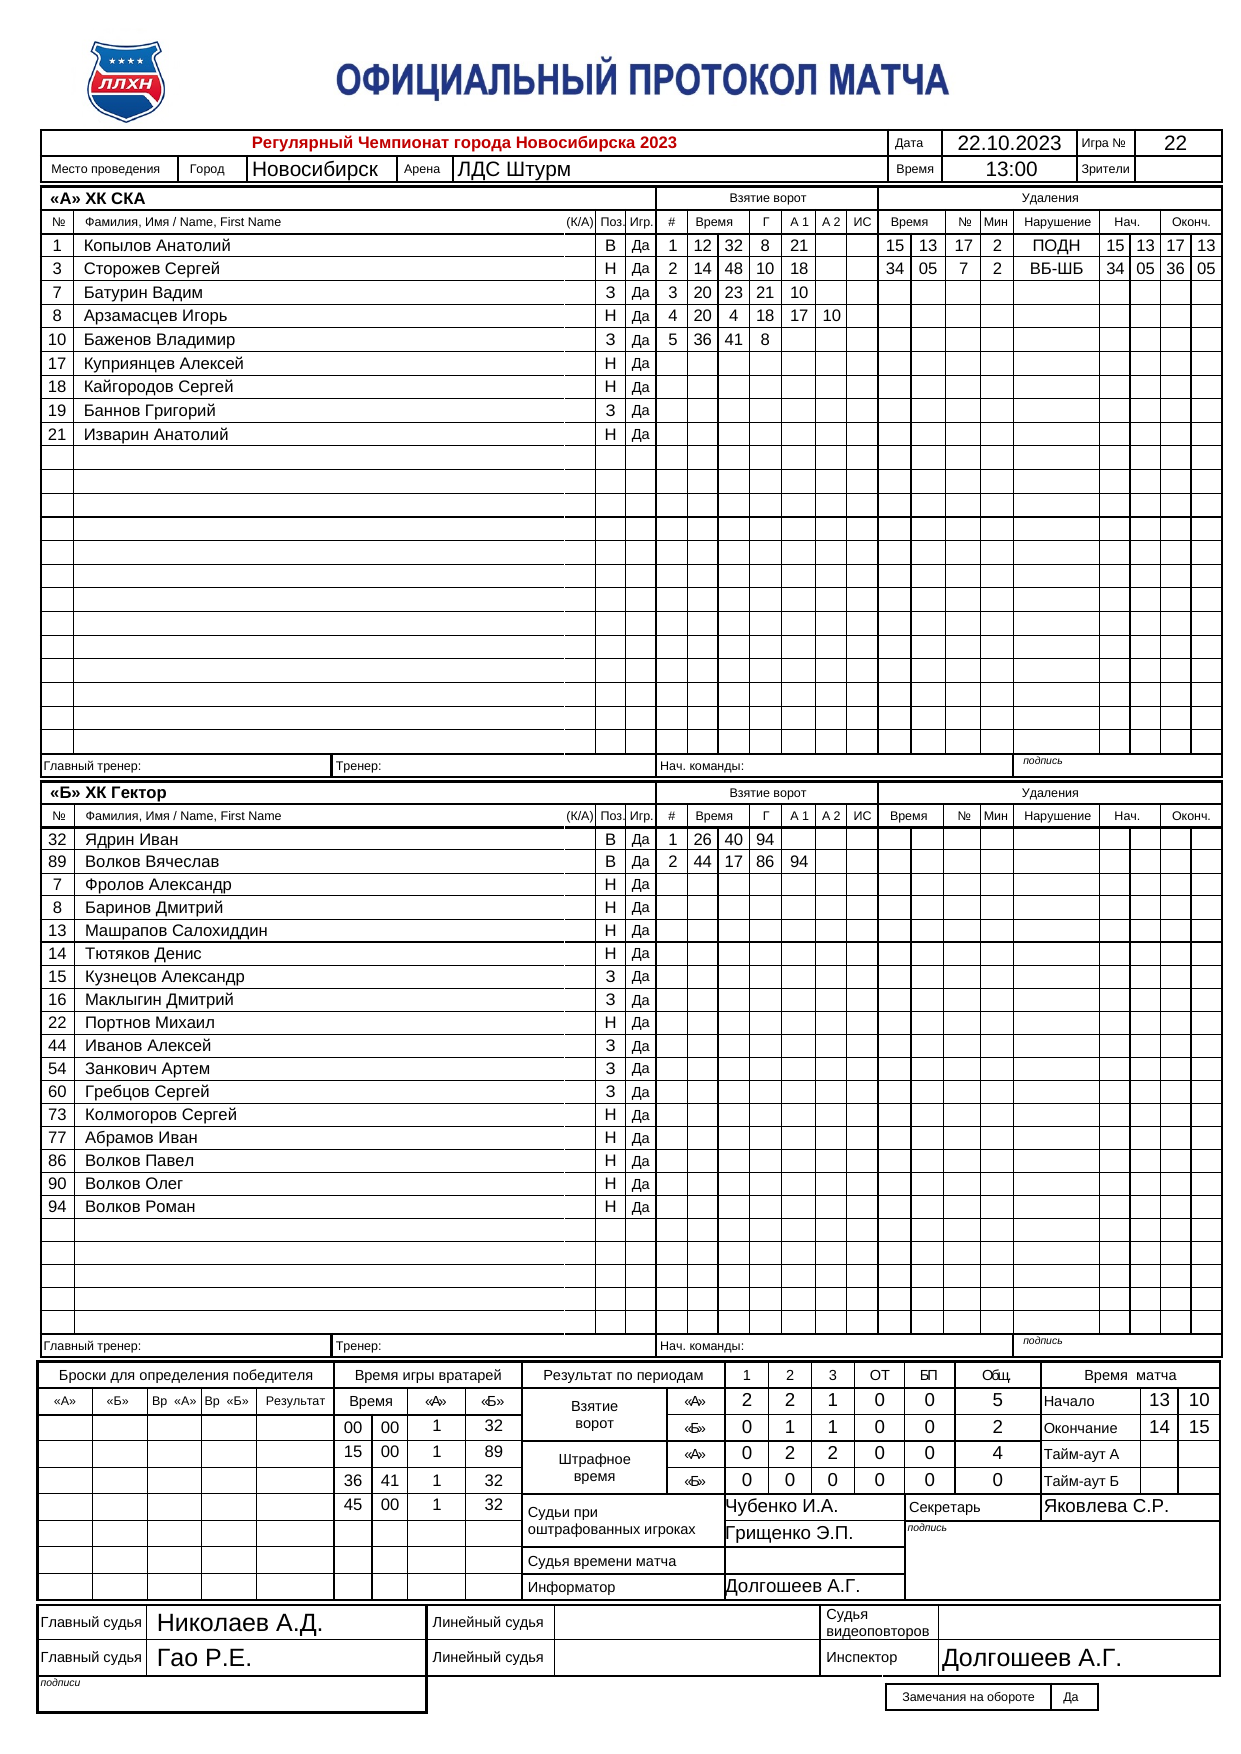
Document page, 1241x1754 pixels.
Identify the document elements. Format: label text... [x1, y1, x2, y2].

table_cell [688, 989, 717, 1011]
table_cell [847, 943, 877, 964]
table_cell [257, 1574, 333, 1599]
table_cell 48 [719, 257, 749, 280]
table_cell [816, 943, 846, 964]
table_cell [944, 1288, 980, 1310]
table_cell [847, 730, 877, 753]
table_cell [202, 1468, 256, 1493]
table_cell [1192, 683, 1221, 706]
table_cell Да [626, 966, 655, 987]
table_cell [1192, 1265, 1221, 1287]
table_cell З [596, 966, 625, 987]
table_cell [688, 565, 717, 587]
table_cell [1161, 328, 1190, 351]
table_cell [750, 707, 781, 729]
table_cell [726, 1548, 904, 1573]
table_cell [1161, 588, 1190, 611]
table_cell [981, 376, 1013, 398]
table_cell 54 [42, 1058, 74, 1079]
table_cell [1131, 352, 1160, 374]
table_cell 00 [373, 1494, 407, 1520]
table_cell 36 [1161, 257, 1190, 280]
table_cell [719, 399, 749, 422]
table_cell (К/А) [565, 805, 595, 826]
table_cell 32 [719, 235, 749, 256]
table_cell [816, 257, 846, 280]
table_cell [688, 1311, 717, 1333]
table_cell [688, 423, 717, 445]
table_cell [565, 707, 595, 729]
table_cell [847, 659, 877, 682]
table_cell [719, 1311, 749, 1333]
table_cell [626, 518, 655, 540]
table_cell [1014, 328, 1099, 351]
table_cell [981, 920, 1013, 941]
table_cell [1014, 352, 1099, 374]
table_cell 4 [657, 305, 687, 327]
table_cell [657, 966, 687, 987]
table_cell [719, 376, 749, 398]
table_cell [565, 494, 595, 516]
table_cell 0 [726, 1415, 768, 1440]
table_cell [148, 1468, 201, 1493]
table_cell 21 [782, 235, 815, 256]
table_cell [750, 565, 781, 587]
table_cell [816, 966, 846, 987]
table_cell [981, 494, 1013, 516]
table_cell [1161, 920, 1190, 941]
table_cell [912, 281, 945, 303]
table_cell 2 [956, 1415, 1040, 1440]
table_cell «А» [408, 1389, 465, 1413]
table_cell Колмогоров Сергей [75, 1104, 564, 1126]
table_cell Да [626, 1196, 655, 1218]
table_cell [719, 1150, 749, 1172]
table_cell Новосибирск [248, 157, 396, 181]
table_cell [148, 1441, 201, 1467]
table_cell [688, 494, 717, 516]
table_cell [74, 518, 564, 540]
table_cell [1136, 157, 1221, 181]
table_cell [1100, 1311, 1129, 1333]
table_cell [912, 1242, 943, 1264]
table_cell 0 [769, 1468, 811, 1493]
table_cell Да [626, 328, 655, 351]
table_cell [1100, 707, 1129, 729]
table_cell [466, 1547, 521, 1573]
table_cell Время [688, 805, 749, 826]
table_cell [657, 494, 687, 516]
table_cell [657, 423, 687, 445]
table_cell 15 [42, 966, 74, 987]
table_cell [626, 707, 655, 729]
table_cell [879, 1288, 910, 1310]
table_cell Фамилия, Имя / Name, First Name [75, 805, 565, 826]
table_cell [1131, 707, 1160, 729]
table_cell Мин [981, 805, 1013, 826]
table_cell [657, 588, 687, 611]
table_cell [879, 541, 910, 564]
table_cell 2 [812, 1442, 854, 1467]
table_cell [1100, 281, 1129, 303]
table_cell [93, 1547, 147, 1573]
table_cell [981, 1104, 1013, 1126]
table_cell [847, 1288, 877, 1310]
table_cell [1161, 896, 1190, 918]
table_cell [879, 989, 910, 1011]
table_cell [816, 612, 846, 634]
table_cell 13 [1131, 235, 1160, 256]
table_cell [750, 920, 781, 941]
table_cell [750, 352, 781, 374]
table_cell [657, 1127, 687, 1149]
table_cell [657, 1035, 687, 1057]
table_cell [148, 1574, 201, 1599]
table_cell Да [626, 352, 655, 374]
table_cell [626, 565, 655, 587]
table_cell [912, 920, 943, 941]
table_cell [1192, 920, 1221, 941]
table_cell [148, 1416, 201, 1440]
table_cell [657, 1058, 687, 1079]
table_cell [596, 1288, 625, 1310]
table_cell [1131, 1265, 1160, 1287]
table_cell Нач. [1100, 211, 1160, 233]
table_cell [1014, 612, 1099, 634]
table_cell Главный тренер: [42, 755, 330, 776]
table_cell [912, 588, 945, 611]
table_cell Арена [398, 157, 452, 181]
table_cell [847, 1196, 877, 1218]
table_cell [688, 1265, 717, 1287]
table_cell 44 [42, 1035, 74, 1057]
table_cell 60 [42, 1081, 74, 1103]
table_cell [816, 541, 846, 564]
table_cell Инспектор [821, 1640, 938, 1675]
table_cell [1014, 399, 1099, 422]
table_cell [981, 1150, 1013, 1172]
table_cell [688, 707, 717, 729]
table_cell Секретарь [906, 1495, 1040, 1520]
table_cell [688, 730, 717, 753]
table_cell [626, 541, 655, 564]
table_cell 8 [750, 235, 781, 256]
table_cell [565, 874, 595, 895]
table_cell Штрафное время [523, 1442, 666, 1493]
table_cell А 2 [816, 805, 846, 826]
table_cell [944, 850, 980, 872]
table_cell [1161, 829, 1190, 849]
table_cell [719, 1219, 749, 1241]
table_cell [944, 1242, 980, 1264]
table_cell [879, 1173, 910, 1195]
table_cell [42, 1311, 74, 1333]
table_cell [816, 352, 846, 374]
table_cell [847, 352, 877, 374]
table_cell [719, 730, 749, 753]
table_cell [75, 1288, 564, 1310]
table_cell Да [626, 1173, 655, 1195]
table_cell Да [626, 943, 655, 964]
table_cell Куприянцев Алексей [74, 352, 564, 374]
table_cell Результат [257, 1389, 333, 1413]
table_cell Да [626, 235, 655, 256]
table_cell [1100, 1127, 1129, 1149]
table_cell [1192, 588, 1221, 611]
table_cell [750, 896, 781, 918]
table_cell [912, 518, 945, 540]
table_cell [946, 541, 980, 564]
table_cell [1131, 565, 1160, 587]
table_cell Да [626, 989, 655, 1011]
table_cell [782, 376, 815, 398]
table_cell 0 [855, 1468, 904, 1493]
table_cell [1100, 423, 1129, 445]
table_cell 2 [981, 235, 1013, 256]
table_cell [1161, 1242, 1190, 1264]
table_cell Главный судья [39, 1606, 146, 1639]
table_cell Баннов Григорий [74, 399, 564, 422]
table_cell З [596, 1058, 625, 1079]
table_cell Оконч. [1161, 805, 1221, 826]
table_cell [912, 1058, 943, 1079]
table_cell [688, 683, 717, 706]
table_cell [782, 1242, 815, 1264]
table_cell [750, 518, 781, 540]
table_cell [1192, 829, 1221, 849]
table_cell 44 [688, 850, 717, 872]
table_cell [879, 896, 910, 918]
table_cell 15 [879, 235, 910, 256]
table_cell [657, 376, 687, 398]
table_cell [565, 636, 595, 658]
table_cell 3 [42, 257, 73, 280]
table_cell [879, 966, 910, 987]
table_cell [816, 1265, 846, 1287]
table_cell [912, 1311, 943, 1333]
table_cell [816, 1242, 846, 1264]
table_header Взятие ворот [657, 783, 877, 803]
table_cell [1192, 707, 1221, 729]
table_header ОТ [855, 1363, 904, 1387]
table_cell [565, 518, 595, 540]
table_cell [626, 683, 655, 706]
table_cell [565, 920, 595, 941]
table_cell А 2 [816, 211, 846, 233]
table_cell [946, 352, 980, 374]
table_cell [750, 399, 781, 422]
table_cell ИС [847, 211, 877, 233]
table_cell [782, 966, 815, 987]
table_cell ЛДС Штурм [454, 157, 887, 181]
table_cell [750, 1311, 781, 1333]
table_cell [1161, 612, 1190, 634]
table_cell [657, 989, 687, 1011]
table_cell [847, 376, 877, 398]
table_cell [750, 1081, 781, 1103]
table_cell Зрители [1078, 157, 1134, 181]
table_cell [750, 376, 781, 398]
table_cell [946, 636, 980, 658]
table_cell Судья времени матча [523, 1548, 724, 1573]
table_cell [626, 1242, 655, 1264]
table_cell [202, 1441, 256, 1467]
table_cell [1192, 1219, 1221, 1241]
table_cell [1131, 588, 1160, 611]
table_cell [466, 1574, 521, 1599]
table_cell подпись [906, 1522, 1219, 1599]
table_cell [879, 494, 910, 516]
table_cell [42, 541, 73, 564]
table_cell [565, 1104, 595, 1126]
table_cell [1131, 943, 1160, 964]
table_cell Нарушение [1014, 805, 1099, 826]
table_cell Время [879, 211, 945, 233]
table_cell «Б» [668, 1468, 724, 1493]
table_cell 34 [879, 257, 910, 280]
table_cell [912, 328, 945, 351]
table_cell [847, 1219, 877, 1241]
table_cell [944, 1127, 980, 1149]
table_cell [1131, 1150, 1160, 1172]
table_cell [816, 636, 846, 658]
table_cell [1192, 565, 1221, 587]
table_cell [944, 1058, 980, 1079]
table_cell [879, 1242, 910, 1264]
table_header Да [1052, 1685, 1097, 1709]
table_cell [1161, 494, 1190, 516]
table_cell 17 [782, 305, 815, 327]
table_cell [408, 1574, 465, 1599]
table_cell 94 [750, 829, 781, 849]
table_cell [1099, 1682, 1220, 1711]
table_cell [1100, 446, 1129, 469]
table_cell [847, 235, 877, 256]
table_cell [688, 1288, 717, 1310]
table_cell [373, 1521, 407, 1546]
table_cell [1192, 541, 1221, 564]
table_cell 10 [782, 281, 815, 303]
table_cell [688, 470, 717, 493]
table_cell 2 [657, 257, 687, 280]
table_cell [750, 636, 781, 658]
table_cell 1 [769, 1415, 811, 1440]
table_cell [912, 352, 945, 374]
table_cell [1131, 636, 1160, 658]
table_cell [1131, 399, 1160, 422]
table_cell 0 [905, 1389, 954, 1413]
table_cell Да [626, 1127, 655, 1149]
table_cell [1014, 874, 1099, 895]
table_header Взятие ворот [657, 188, 877, 209]
table_cell [657, 1104, 687, 1126]
table_cell [750, 1288, 781, 1310]
table_cell [1161, 1012, 1190, 1033]
table_cell «Б » [466, 1389, 521, 1413]
table_cell [657, 943, 687, 964]
table_cell [1014, 1242, 1099, 1264]
table_cell 8 [42, 896, 74, 918]
table_cell [93, 1574, 147, 1599]
table_cell [1161, 518, 1190, 540]
table_cell [565, 235, 595, 256]
table_cell [782, 874, 815, 895]
table_cell [74, 683, 564, 706]
table_cell [1161, 352, 1190, 374]
table_cell [565, 989, 595, 1011]
table_cell Окончание [1042, 1415, 1140, 1440]
table_cell [816, 235, 846, 256]
table_cell «Б» [93, 1389, 147, 1413]
table_cell подпись [1014, 1335, 1221, 1356]
table_cell [657, 896, 687, 918]
table_cell [944, 1012, 980, 1033]
table_cell 36 [688, 328, 717, 351]
table_cell [42, 659, 73, 682]
table_cell [719, 1242, 749, 1264]
table_cell № [42, 211, 73, 233]
table_cell [688, 966, 717, 987]
table_cell 0 [855, 1442, 904, 1467]
table_cell [912, 1196, 943, 1218]
table_cell [981, 659, 1013, 682]
table_cell [1131, 1104, 1160, 1126]
table_cell [847, 707, 877, 729]
table_cell 26 [688, 829, 717, 849]
table_cell [1100, 612, 1129, 634]
table_cell 32 [42, 829, 74, 849]
table_cell [657, 446, 687, 469]
table_header БП [905, 1363, 954, 1387]
table_cell 40 [719, 829, 749, 849]
table_cell [688, 1035, 717, 1057]
table_cell Г [750, 211, 781, 233]
table_cell [1014, 1150, 1099, 1172]
table_cell [750, 612, 781, 634]
table_cell [944, 1035, 980, 1057]
table_cell [946, 281, 980, 303]
table_header 1 [726, 1363, 768, 1387]
table_cell 17 [1161, 235, 1190, 256]
table_cell [1014, 446, 1099, 469]
table_cell Н [596, 1196, 625, 1218]
table_cell [373, 1547, 407, 1573]
table_header 22.10.2023 [943, 131, 1076, 155]
table_cell [879, 683, 910, 706]
table_cell [750, 943, 781, 964]
table_cell [42, 446, 73, 469]
table_cell [879, 1150, 910, 1172]
table_cell [944, 1196, 980, 1218]
table_cell [946, 683, 980, 706]
table_cell [847, 328, 877, 351]
table_cell [946, 612, 980, 634]
table_cell [1014, 1127, 1099, 1149]
table_cell Линейный судья [428, 1606, 554, 1639]
table_cell [782, 1219, 815, 1241]
table_cell [816, 470, 846, 493]
table_cell [719, 1104, 749, 1126]
table_cell [657, 1265, 687, 1287]
table_cell [657, 1150, 687, 1172]
table_cell Н [596, 376, 625, 398]
table_cell 10 [42, 328, 73, 351]
table_cell [1192, 1196, 1221, 1218]
table_cell [912, 1127, 943, 1149]
table_cell [1192, 1242, 1221, 1264]
table_cell [847, 470, 877, 493]
table_cell [719, 636, 749, 658]
table_cell [782, 989, 815, 1011]
table_cell [816, 707, 846, 729]
table_cell [847, 896, 877, 918]
table_cell [782, 446, 815, 469]
table_cell 13:00 [943, 157, 1076, 181]
table_cell [981, 328, 1013, 351]
table_cell 7 [42, 281, 73, 303]
table_cell [626, 446, 655, 469]
table_cell [596, 518, 625, 540]
table_cell [596, 1265, 625, 1287]
table_cell [202, 1574, 256, 1599]
table_cell [257, 1441, 333, 1467]
table_cell [750, 470, 781, 493]
table_cell [750, 1265, 781, 1287]
table_cell [981, 1012, 1013, 1033]
table_cell [1141, 1441, 1177, 1467]
table_cell [981, 850, 1013, 872]
table_cell [879, 1196, 910, 1218]
table_cell [1192, 518, 1221, 540]
table_cell 94 [42, 1196, 74, 1218]
table_cell [879, 874, 910, 895]
table_cell Да [626, 920, 655, 941]
table_cell [1192, 305, 1221, 327]
table_cell [1161, 943, 1190, 964]
table_cell [719, 423, 749, 445]
table_cell [782, 1173, 815, 1195]
table_cell [1131, 518, 1160, 540]
table_cell [1161, 707, 1190, 729]
table_cell № [944, 805, 980, 826]
table_cell [816, 1219, 846, 1241]
table_cell [782, 541, 815, 564]
table_cell Волков Павел [75, 1150, 564, 1172]
table_cell [565, 1035, 595, 1057]
table_cell [1131, 612, 1160, 634]
table_cell [74, 565, 564, 587]
table_cell В [596, 235, 625, 256]
table_cell [1192, 494, 1221, 516]
table_cell [782, 588, 815, 611]
table_cell [912, 565, 945, 587]
table_cell [565, 850, 595, 872]
table_cell [879, 328, 910, 351]
table_cell З [596, 328, 625, 351]
table_cell [847, 829, 877, 849]
table_cell [981, 636, 1013, 658]
table_cell [879, 1265, 910, 1287]
table_cell [750, 1150, 781, 1172]
table_cell [847, 1104, 877, 1126]
table_cell 2 [657, 850, 687, 872]
table_cell [981, 989, 1013, 1011]
table_cell [1014, 518, 1099, 540]
table_cell [912, 683, 945, 706]
table_cell [1131, 1058, 1160, 1079]
table_cell [1131, 1127, 1160, 1149]
table_cell [912, 541, 945, 564]
table_cell [1161, 1265, 1190, 1287]
table_cell [946, 494, 980, 516]
table_cell [981, 683, 1013, 706]
table_cell [847, 850, 877, 872]
table_cell [981, 352, 1013, 374]
table_cell [879, 1219, 910, 1241]
table_cell [565, 1012, 595, 1033]
table_cell # [657, 805, 687, 826]
table_cell [1100, 966, 1129, 987]
table_cell [1131, 966, 1160, 987]
table_cell [688, 541, 717, 564]
table_cell [565, 1265, 595, 1287]
table_cell [75, 1242, 564, 1264]
table_cell [944, 943, 980, 964]
table_cell [981, 281, 1013, 303]
table_cell [1131, 1242, 1160, 1264]
table_header Броски для определения победителя [39, 1363, 333, 1387]
table_cell [1014, 707, 1099, 729]
table_cell [1100, 920, 1129, 941]
table_cell [1014, 659, 1099, 682]
table_cell [782, 399, 815, 422]
table_header Удаления [879, 783, 1221, 803]
table_cell [981, 423, 1013, 445]
table_cell [847, 281, 877, 303]
table_cell [1100, 683, 1129, 706]
table_cell [1014, 1288, 1099, 1310]
table_cell [1014, 494, 1099, 516]
table_cell [657, 683, 687, 706]
table_cell Тренер: [333, 1335, 655, 1356]
table_cell [596, 541, 625, 564]
table_cell [912, 399, 945, 422]
table_cell [1014, 1196, 1099, 1218]
table_cell [847, 1058, 877, 1079]
table_cell [1179, 1441, 1219, 1467]
table_cell [879, 470, 910, 493]
table_cell [42, 1265, 74, 1287]
table_cell [816, 588, 846, 611]
table_cell [596, 659, 625, 682]
table_cell [688, 874, 717, 895]
table_cell 15 [1100, 235, 1129, 256]
table_cell 00 [373, 1416, 407, 1440]
table_header Дата [889, 131, 941, 155]
table_cell [688, 588, 717, 611]
table_cell Взятие ворот [523, 1389, 666, 1440]
table_cell [565, 328, 595, 351]
table_cell 20 [688, 281, 717, 303]
table_cell [946, 305, 980, 327]
table_cell [879, 1058, 910, 1079]
table_cell [912, 612, 945, 634]
table_cell [912, 1288, 943, 1310]
table_cell [879, 659, 910, 682]
table_cell [335, 1521, 371, 1546]
table_cell [847, 1127, 877, 1149]
table_cell Н [596, 1104, 625, 1126]
table_cell [1192, 896, 1221, 918]
table_cell [944, 1219, 980, 1241]
table_cell [1100, 328, 1129, 351]
table_cell [75, 1265, 564, 1287]
table_cell [74, 612, 564, 634]
table_cell [944, 920, 980, 941]
table_cell [1131, 659, 1160, 682]
table_cell 23 [719, 281, 749, 303]
table_cell Нарушение [1014, 211, 1099, 233]
table_cell [782, 896, 815, 918]
table_cell [596, 636, 625, 658]
table_cell Н [596, 1173, 625, 1195]
table_cell Время [335, 1389, 407, 1413]
table_cell З [596, 281, 625, 303]
table_cell [1192, 1311, 1221, 1333]
table_cell [74, 541, 564, 564]
table_cell [688, 1104, 717, 1126]
table_cell [1014, 920, 1099, 941]
table_cell [879, 1127, 910, 1149]
table_cell [782, 829, 815, 849]
table_cell [1192, 1150, 1221, 1172]
table_cell [1192, 612, 1221, 634]
table_cell Иванов Алексей [75, 1035, 564, 1057]
table_cell 89 [42, 850, 74, 872]
table_cell [1131, 1288, 1160, 1310]
table_cell [719, 1081, 749, 1103]
table_cell [93, 1494, 147, 1520]
table_cell [1014, 565, 1099, 587]
table_cell Главный тренер: [42, 1335, 330, 1356]
table_cell [626, 1288, 655, 1310]
table_cell [657, 1173, 687, 1195]
table_cell [42, 612, 73, 634]
table_cell 1 [657, 829, 687, 849]
table_cell [719, 352, 749, 374]
table_cell 13 [1192, 235, 1221, 256]
table_cell [847, 1035, 877, 1057]
table_cell [1014, 966, 1099, 987]
table_cell [565, 683, 595, 706]
table_cell Н [596, 1127, 625, 1149]
table_cell [555, 1606, 819, 1639]
table_cell [847, 920, 877, 941]
table_cell [1014, 1219, 1099, 1241]
table_cell [782, 943, 815, 964]
table_cell [847, 541, 877, 564]
table_cell [1131, 1311, 1160, 1333]
table_cell [1100, 1265, 1129, 1287]
table_cell [688, 518, 717, 540]
table_cell [981, 399, 1013, 422]
table_cell [719, 494, 749, 516]
table_cell Линейный судья [428, 1640, 554, 1675]
table_cell [565, 1127, 595, 1149]
table_cell [879, 636, 910, 658]
table_cell [565, 541, 595, 564]
table_cell [847, 966, 877, 987]
table_cell А 1 [782, 805, 815, 826]
table_cell [946, 659, 980, 682]
table_cell [719, 541, 749, 564]
table_cell [946, 399, 980, 422]
table_cell [42, 636, 73, 658]
table_cell [912, 423, 945, 445]
table_cell [847, 874, 877, 895]
table_cell [719, 659, 749, 682]
table_cell № [946, 211, 980, 233]
table_cell 10 [750, 257, 781, 280]
table_cell [719, 1196, 749, 1218]
table_cell [688, 636, 717, 658]
table_cell [1161, 659, 1190, 682]
table_cell Нач. команды: [657, 755, 1012, 776]
table_cell [565, 257, 595, 280]
table_cell Н [596, 423, 625, 445]
table_cell 05 [1131, 257, 1160, 280]
table_cell [1131, 494, 1160, 516]
table_cell [408, 1547, 465, 1573]
table_cell [719, 518, 749, 540]
table_cell [1100, 1219, 1129, 1241]
table_cell 1 [812, 1415, 854, 1440]
table_cell [879, 1035, 910, 1057]
table_cell [257, 1521, 333, 1546]
table_cell [847, 1311, 877, 1333]
table_cell [688, 446, 717, 469]
table_header Результат по периодам [523, 1363, 724, 1387]
table_cell [42, 1242, 74, 1264]
table_cell № [42, 805, 74, 826]
table_cell [816, 1012, 846, 1033]
table_cell 77 [42, 1127, 74, 1149]
table_cell В [596, 850, 625, 872]
table_cell [816, 730, 846, 753]
table_cell [912, 896, 943, 918]
table_cell [816, 989, 846, 1011]
table_cell [1100, 730, 1129, 753]
table_cell [719, 1058, 749, 1079]
table_cell [879, 943, 910, 964]
table_cell [719, 683, 749, 706]
table_cell 1 [42, 235, 73, 256]
table_cell Николаев А.Д. [147, 1606, 425, 1639]
table_cell [981, 1265, 1013, 1287]
table_cell Тайм-аут Б [1042, 1468, 1140, 1493]
table_cell [1179, 1468, 1219, 1493]
table_cell [657, 1242, 687, 1264]
table_cell [1161, 730, 1190, 753]
table_cell [1100, 989, 1129, 1011]
table_cell [847, 1265, 877, 1287]
table_cell [816, 446, 846, 469]
table_cell [148, 1521, 201, 1546]
table_cell [879, 588, 910, 611]
table_cell Судья видеоповторов [821, 1606, 938, 1639]
table_cell [912, 636, 945, 658]
table_cell [719, 707, 749, 729]
table_cell [148, 1547, 201, 1573]
table_cell [1100, 376, 1129, 398]
table_cell 0 [905, 1442, 954, 1467]
table_cell [596, 446, 625, 469]
table_header Время игры вратарей [335, 1363, 521, 1387]
table_cell [981, 446, 1013, 469]
table_cell [1014, 943, 1099, 964]
table_cell 0 [855, 1389, 904, 1413]
table_cell Долгошеев А.Г. [726, 1575, 904, 1599]
table_cell [782, 1150, 815, 1172]
table_cell [657, 518, 687, 540]
table_cell Баринов Дмитрий [75, 896, 564, 918]
table_cell [879, 518, 910, 540]
table_cell [847, 1150, 877, 1172]
table_cell [879, 612, 910, 634]
table_cell Да [626, 423, 655, 445]
table_cell З [596, 1081, 625, 1103]
table_cell 1 [657, 235, 687, 256]
table_cell 0 [855, 1415, 904, 1440]
table_cell [816, 1058, 846, 1079]
table_cell [565, 565, 595, 587]
table_cell [1192, 423, 1221, 445]
table_cell [816, 1288, 846, 1310]
table_cell 12 [688, 235, 717, 256]
table_cell 5 [657, 328, 687, 351]
table_cell [782, 1035, 815, 1057]
table_cell [688, 1127, 717, 1149]
table_cell 4 [719, 305, 749, 327]
table_cell [257, 1547, 333, 1573]
table_cell Да [626, 281, 655, 303]
table_cell [39, 1441, 92, 1467]
table_cell [466, 1521, 521, 1546]
table_cell [1100, 1035, 1129, 1057]
table_cell [847, 446, 877, 469]
table_cell [1131, 1196, 1160, 1218]
table_cell [816, 1104, 846, 1126]
table_cell [688, 1196, 717, 1218]
table_cell 8 [42, 305, 73, 327]
table_cell [1100, 565, 1129, 587]
table_cell [939, 1606, 1219, 1639]
table_cell [719, 446, 749, 469]
table_cell [847, 1012, 877, 1033]
table_cell [750, 1242, 781, 1264]
table_cell [42, 1219, 74, 1241]
table_cell 0 [726, 1468, 768, 1493]
table_cell 05 [1192, 257, 1221, 280]
table_cell [782, 1311, 815, 1333]
table_cell З [596, 1035, 625, 1057]
table_cell [565, 588, 595, 611]
table_cell [1192, 1012, 1221, 1033]
table_cell [750, 1058, 781, 1079]
table_cell 21 [42, 423, 73, 445]
table_cell [565, 1311, 595, 1333]
table_cell [1014, 1265, 1099, 1287]
table_cell [782, 1127, 815, 1149]
table_cell [1014, 1081, 1099, 1103]
table_header Регулярный Чемпионат города Новосибирска 2023 [42, 131, 887, 155]
table_cell [1014, 1311, 1099, 1333]
table_cell [981, 305, 1013, 327]
table_cell Время [688, 211, 749, 233]
table_cell [847, 305, 877, 327]
table_cell [1100, 1150, 1129, 1172]
table_cell [1100, 659, 1129, 682]
table_cell [626, 588, 655, 611]
table_cell [1192, 1127, 1221, 1149]
table_cell [750, 446, 781, 469]
table_cell [42, 470, 73, 493]
table_cell [42, 518, 73, 540]
table_cell ВБ-ШБ [1014, 257, 1099, 280]
table_cell [879, 399, 910, 422]
table_cell В [596, 829, 625, 849]
table_cell [1014, 1058, 1099, 1079]
table_cell [1161, 305, 1190, 327]
table_cell 0 [726, 1442, 768, 1467]
table_cell [1014, 470, 1099, 493]
table_cell [912, 446, 945, 469]
table_cell [816, 850, 846, 872]
table_cell [719, 1012, 749, 1033]
table_cell [626, 494, 655, 516]
table_cell [981, 612, 1013, 634]
table_cell «А» [668, 1442, 724, 1467]
table_cell 41 [719, 328, 749, 351]
table_cell Информатор [523, 1575, 724, 1599]
table_cell [657, 399, 687, 422]
table_cell [688, 399, 717, 422]
table_cell [816, 829, 846, 849]
table_cell Поз. [596, 805, 625, 826]
table_cell [782, 1058, 815, 1079]
table_cell [1192, 446, 1221, 469]
table_cell Место проведения [42, 157, 177, 181]
table_cell 94 [782, 850, 815, 872]
table_cell [1100, 1081, 1129, 1103]
table_cell 89 [466, 1441, 521, 1467]
table_cell [912, 989, 943, 1011]
table_cell Портнов Михаил [75, 1012, 564, 1033]
table_cell [1192, 376, 1221, 398]
table_cell [981, 1242, 1013, 1264]
table_cell [626, 636, 655, 658]
table_cell Н [596, 943, 625, 964]
table_cell [565, 1058, 595, 1079]
table_cell [1161, 470, 1190, 493]
table_cell [1014, 896, 1099, 918]
table_cell Кузнецов Александр [75, 966, 564, 987]
table_cell [782, 1265, 815, 1287]
table_cell [1161, 1035, 1190, 1057]
table_cell 32 [466, 1416, 521, 1440]
table_cell [1014, 1104, 1099, 1126]
table_cell [1100, 352, 1129, 374]
table_cell [1131, 328, 1160, 351]
table_cell Судьи при оштрафованных игроках [523, 1495, 724, 1546]
table_cell 13 [1141, 1389, 1177, 1413]
table_cell Батурин Вадим [74, 281, 564, 303]
table_cell [688, 1012, 717, 1033]
table_header Замечания на обороте [887, 1685, 1050, 1709]
table_cell [565, 470, 595, 493]
table_cell Маклыгин Дмитрий [75, 989, 564, 1011]
table_cell [750, 989, 781, 1011]
table_cell Яковлева С.Р. [1042, 1495, 1219, 1520]
table_cell [816, 376, 846, 398]
table_cell [657, 541, 687, 564]
table_cell «Б» [668, 1415, 724, 1440]
table_cell [1131, 850, 1160, 872]
table_cell [657, 1081, 687, 1103]
table_cell [719, 588, 749, 611]
table_cell [946, 707, 980, 729]
table_cell [1131, 1012, 1160, 1033]
table_cell [750, 966, 781, 987]
table_cell 86 [42, 1150, 74, 1172]
table_cell [879, 446, 910, 469]
table_cell [1100, 588, 1129, 611]
table_cell [565, 943, 595, 964]
table_cell [39, 1547, 92, 1573]
table_cell [626, 659, 655, 682]
table_cell Волков Роман [75, 1196, 564, 1218]
table_cell [883, 1677, 1220, 1681]
table_cell [1014, 989, 1099, 1011]
table_cell Да [626, 376, 655, 398]
table_cell [912, 966, 943, 987]
table_cell [657, 874, 687, 895]
table_cell Начало [1042, 1389, 1140, 1413]
table_header Игра № [1078, 131, 1134, 155]
table_cell [1014, 730, 1099, 753]
table_cell [782, 1081, 815, 1103]
table_cell [1161, 399, 1190, 422]
table_cell [1131, 281, 1160, 303]
table_cell [981, 707, 1013, 729]
table_cell 16 [42, 989, 74, 1011]
table_cell [1161, 1104, 1190, 1126]
table_cell [688, 1219, 717, 1241]
table_cell [1131, 829, 1160, 849]
table_cell ПОДН [1014, 235, 1099, 256]
table_cell [565, 281, 595, 303]
table_cell [1161, 1150, 1190, 1172]
table_cell Время [879, 805, 943, 826]
table_cell [42, 565, 73, 587]
table_cell [750, 1012, 781, 1033]
table_cell 18 [782, 257, 815, 280]
table_header Удаления [879, 188, 1221, 209]
table_cell [657, 1196, 687, 1218]
table_cell [816, 565, 846, 587]
table_cell Чубенко И.А. [726, 1495, 904, 1520]
table_cell [42, 1288, 74, 1310]
table_cell [565, 659, 595, 682]
table_cell [688, 1081, 717, 1103]
table_cell [944, 874, 980, 895]
table_cell [719, 1288, 749, 1310]
table_cell Баженов Владимир [74, 328, 564, 351]
table_cell [657, 707, 687, 729]
table_cell [944, 1104, 980, 1126]
table_cell 2 [769, 1389, 811, 1413]
table_cell [782, 1196, 815, 1218]
table_cell [657, 1219, 687, 1241]
table_cell [782, 1012, 815, 1033]
table_cell [782, 494, 815, 516]
table_cell [688, 896, 717, 918]
table_cell Вр «А» [148, 1389, 201, 1413]
table_cell [981, 966, 1013, 987]
table_cell [847, 612, 877, 634]
table_cell [1192, 636, 1221, 658]
table_cell [816, 494, 846, 516]
table_cell [912, 1081, 943, 1103]
table_cell # [657, 211, 687, 233]
table_cell [1192, 352, 1221, 374]
table_cell [1014, 850, 1099, 872]
table_cell [1192, 470, 1221, 493]
table_cell [816, 281, 846, 303]
table_cell [39, 1521, 92, 1546]
table_cell [879, 281, 910, 303]
table_cell [1014, 1173, 1099, 1195]
table_cell 2 [981, 257, 1013, 280]
table_cell Машрапов Салохиддин [75, 920, 564, 941]
table_cell [74, 588, 564, 611]
table_cell [657, 1012, 687, 1033]
table_cell [782, 659, 815, 682]
table_cell [565, 896, 595, 918]
table_cell 3 [657, 281, 687, 303]
table_cell 0 [905, 1415, 954, 1440]
table_cell [39, 1416, 92, 1440]
table_cell Поз. [596, 211, 625, 233]
table_cell [688, 612, 717, 634]
table_cell Волков Олег [75, 1173, 564, 1195]
table_cell [688, 1173, 717, 1195]
table_cell 32 [466, 1468, 521, 1493]
table_cell [981, 1081, 1013, 1103]
table_cell [1192, 874, 1221, 895]
table_cell [1161, 850, 1190, 872]
table_cell [1100, 1058, 1129, 1079]
table_cell [74, 636, 564, 658]
table_cell [565, 376, 595, 398]
table_cell [912, 1012, 943, 1033]
table_cell [879, 920, 910, 941]
table_header «А» ХК СКА [42, 188, 655, 209]
table_cell [750, 683, 781, 706]
table_cell [565, 1242, 595, 1264]
table_cell [657, 1288, 687, 1310]
table_cell [688, 920, 717, 941]
table_cell [1100, 636, 1129, 658]
table_header «Б» ХК Гектор [42, 783, 655, 803]
table_cell [93, 1441, 147, 1467]
table_cell 14 [42, 943, 74, 964]
table_cell [596, 730, 625, 753]
table_cell [1100, 541, 1129, 564]
table_cell [981, 943, 1013, 964]
table_cell 17 [946, 235, 980, 256]
table_cell [750, 541, 781, 564]
table_cell [1014, 541, 1099, 564]
table_cell [1161, 423, 1190, 445]
table_cell Нач. [1100, 805, 1160, 826]
table_cell Н [596, 920, 625, 941]
table_cell [596, 1242, 625, 1264]
table_cell [981, 896, 1013, 918]
table_cell 5 [956, 1389, 1040, 1413]
table_cell [1100, 896, 1129, 918]
table_cell [1014, 829, 1099, 849]
table_cell [719, 1035, 749, 1057]
table_cell Занкович Артем [75, 1058, 564, 1079]
table_cell [1192, 328, 1221, 351]
table_cell [750, 874, 781, 895]
table_cell [912, 305, 945, 327]
table_cell [1131, 1035, 1160, 1057]
table_cell [816, 659, 846, 682]
table_cell [912, 1173, 943, 1195]
table_cell 10 [816, 305, 846, 327]
table_cell [688, 1150, 717, 1172]
table_cell 15 [1179, 1415, 1219, 1440]
table_cell [565, 1288, 595, 1310]
table_cell 1 [408, 1468, 465, 1493]
table_cell [688, 1242, 717, 1264]
table_cell [719, 874, 749, 895]
table_cell [981, 1311, 1013, 1333]
table_cell Н [596, 305, 625, 327]
table_cell [946, 588, 980, 611]
table_cell 0 [812, 1468, 854, 1493]
table_cell [657, 636, 687, 658]
table_cell [93, 1521, 147, 1546]
table_cell [1161, 1127, 1190, 1149]
table_cell [596, 1219, 625, 1241]
table_cell Гао Р.Е. [147, 1640, 425, 1675]
table_cell [847, 1173, 877, 1195]
table_cell [1161, 565, 1190, 587]
table_cell [1100, 1012, 1129, 1033]
table_cell [373, 1574, 407, 1599]
table_cell [981, 829, 1013, 849]
table_cell Фролов Александр [75, 874, 564, 895]
table_cell [1161, 1058, 1190, 1079]
table_cell [75, 1311, 564, 1333]
table_cell [816, 874, 846, 895]
table_cell [719, 989, 749, 1011]
table_cell [750, 1127, 781, 1149]
table_cell [565, 1219, 595, 1241]
table_cell [944, 989, 980, 1011]
table_cell 86 [750, 850, 781, 872]
table_cell [912, 494, 945, 516]
table_cell Да [626, 257, 655, 280]
table_cell Ядрин Иван [75, 829, 564, 849]
table_cell «А» [668, 1389, 724, 1413]
table_cell [1161, 1081, 1190, 1103]
table_cell [1014, 305, 1099, 327]
table_cell [879, 423, 910, 445]
table_cell [1131, 446, 1160, 469]
table_cell [42, 707, 73, 729]
table_cell [816, 423, 846, 445]
table_cell [1100, 1173, 1129, 1195]
table_cell Да [626, 1081, 655, 1103]
table_cell [202, 1521, 256, 1546]
table_cell [657, 352, 687, 374]
table_cell [981, 874, 1013, 895]
table_cell [39, 1574, 92, 1599]
table_cell [202, 1416, 256, 1440]
table_cell [428, 1677, 882, 1711]
table_cell Да [626, 896, 655, 918]
table_cell 73 [42, 1104, 74, 1126]
table_cell [1192, 943, 1221, 964]
table_cell [657, 1311, 687, 1333]
table_cell 36 [335, 1468, 371, 1493]
table_cell [816, 920, 846, 941]
table_cell «А» [39, 1389, 92, 1413]
table_header 22 [1136, 131, 1221, 155]
table_cell [626, 470, 655, 493]
table_cell [719, 966, 749, 987]
table_cell [565, 423, 595, 445]
table_cell [1192, 850, 1221, 872]
table_cell [879, 1104, 910, 1126]
table_cell [1100, 399, 1129, 422]
table_cell 14 [1141, 1415, 1177, 1440]
table_cell [782, 920, 815, 941]
table_cell [565, 1196, 595, 1218]
table_cell [1131, 1081, 1160, 1103]
table_cell [565, 829, 595, 849]
table_cell [944, 896, 980, 918]
table_cell [946, 565, 980, 587]
table_cell [847, 518, 877, 540]
table_cell [596, 707, 625, 729]
table_cell [847, 257, 877, 280]
table_cell [1131, 989, 1160, 1011]
table_cell 20 [688, 305, 717, 327]
table_cell 13 [42, 920, 74, 941]
table_cell [981, 1058, 1013, 1079]
table_cell [750, 730, 781, 753]
table_cell [912, 376, 945, 398]
table_cell [946, 376, 980, 398]
table_cell [816, 1311, 846, 1333]
table_cell [782, 518, 815, 540]
table_cell [1014, 423, 1099, 445]
table_cell [1192, 966, 1221, 987]
table_cell [596, 470, 625, 493]
table_cell [74, 470, 564, 493]
table_cell [688, 1058, 717, 1079]
table_cell Игр. [626, 805, 655, 826]
table_cell [1192, 1288, 1221, 1310]
table_cell [74, 446, 564, 469]
table_cell [981, 1196, 1013, 1218]
table_cell 13 [912, 235, 945, 256]
table_cell [657, 920, 687, 941]
table_header 2 [769, 1363, 811, 1387]
table_cell Арзамасцев Игорь [74, 305, 564, 327]
table_cell подписи [39, 1677, 425, 1711]
table_cell 2 [769, 1442, 811, 1467]
table_cell [1100, 518, 1129, 540]
table_cell [944, 829, 980, 849]
table_cell [1192, 399, 1221, 422]
table_cell [912, 659, 945, 682]
table_cell 2 [726, 1389, 768, 1413]
table_cell [1131, 683, 1160, 706]
table_cell [912, 943, 943, 964]
table_cell [912, 1265, 943, 1287]
table_cell [981, 588, 1013, 611]
table_cell Н [596, 352, 625, 374]
table_cell З [596, 399, 625, 422]
table_cell 17 [42, 352, 73, 374]
table_cell 0 [905, 1468, 954, 1493]
table_cell Да [626, 850, 655, 872]
table_cell [782, 423, 815, 445]
table_cell 8 [750, 328, 781, 351]
table_cell [912, 707, 945, 729]
table_cell [946, 470, 980, 493]
table_cell [750, 1173, 781, 1195]
table_cell [879, 376, 910, 398]
table_cell [74, 707, 564, 729]
table_cell [565, 1173, 595, 1195]
table_cell [719, 565, 749, 587]
table_cell Сторожев Сергей [74, 257, 564, 280]
table_cell [944, 966, 980, 987]
table_cell [1100, 874, 1129, 895]
table_cell [944, 1081, 980, 1103]
table_cell [719, 612, 749, 634]
table_cell [879, 565, 910, 587]
table_cell Да [626, 1150, 655, 1172]
table_cell Н [596, 1150, 625, 1172]
table_cell [1100, 829, 1129, 849]
table_cell [1100, 943, 1129, 964]
table_cell [565, 730, 595, 753]
table_cell [1131, 423, 1160, 445]
table_cell [719, 470, 749, 493]
table_cell А 1 [782, 211, 815, 233]
table_cell Да [626, 829, 655, 849]
table_cell [565, 966, 595, 987]
table_cell 1 [408, 1441, 465, 1467]
table_cell [1161, 989, 1190, 1011]
table_cell [912, 1035, 943, 1057]
table_cell [816, 518, 846, 540]
table_cell Да [626, 305, 655, 327]
table_cell [981, 1173, 1013, 1195]
table_cell 7 [42, 874, 74, 895]
table_cell [1131, 376, 1160, 398]
table_cell [750, 659, 781, 682]
table_cell [1161, 636, 1190, 658]
table_cell З [596, 989, 625, 1011]
table_cell [719, 896, 749, 918]
table_cell [816, 1035, 846, 1057]
table_cell [750, 588, 781, 611]
table_cell 10 [1179, 1389, 1219, 1413]
table_cell [981, 541, 1013, 564]
table_cell [1014, 1035, 1099, 1057]
table_cell [816, 1127, 846, 1149]
table_cell [1192, 730, 1221, 753]
table_cell [257, 1468, 333, 1493]
table_cell [816, 896, 846, 918]
table_cell [626, 1311, 655, 1333]
table_cell [946, 730, 980, 753]
table_cell [782, 565, 815, 587]
table_cell [782, 352, 815, 374]
table_cell Вр «Б» [202, 1389, 256, 1413]
table_cell 14 [688, 257, 717, 280]
table_cell [719, 1173, 749, 1195]
table_cell [688, 943, 717, 964]
table_cell [565, 446, 595, 469]
table_cell [981, 470, 1013, 493]
table_cell [1014, 376, 1099, 398]
table_cell [981, 1035, 1013, 1057]
table_cell 90 [42, 1173, 74, 1195]
table_cell [626, 730, 655, 753]
table_cell 17 [719, 850, 749, 872]
table_cell 00 [373, 1441, 407, 1467]
table_cell 45 [335, 1494, 371, 1520]
table_cell [1100, 470, 1129, 493]
table_cell [847, 399, 877, 422]
table_cell [816, 1081, 846, 1103]
table_cell Город [179, 157, 246, 181]
table_cell [1161, 376, 1190, 398]
table_cell [782, 1288, 815, 1310]
table_cell [596, 612, 625, 634]
table_cell [335, 1547, 371, 1573]
table_cell [981, 1219, 1013, 1241]
table_cell [1192, 1173, 1221, 1195]
table_cell 32 [466, 1494, 521, 1520]
table_cell [879, 1081, 910, 1103]
table_cell [1161, 281, 1190, 303]
table_cell [1161, 1196, 1190, 1218]
table_cell [946, 518, 980, 540]
table_cell [879, 730, 910, 753]
table_cell ИС [847, 805, 877, 826]
table_cell [879, 1012, 910, 1033]
table_cell [847, 1242, 877, 1264]
table_cell [981, 1288, 1013, 1310]
table_cell [750, 1219, 781, 1241]
table_cell 22 [42, 1012, 74, 1033]
table_cell [555, 1640, 819, 1675]
table_cell [42, 588, 73, 611]
table_cell [981, 518, 1013, 540]
table_cell [847, 423, 877, 445]
table_cell Игр. [626, 211, 655, 233]
table_cell [912, 874, 943, 895]
table_cell [626, 1265, 655, 1287]
table_cell [1192, 1081, 1221, 1103]
table_cell [879, 850, 910, 872]
table_cell Н [596, 257, 625, 280]
table_cell [74, 659, 564, 682]
table_cell 1 [812, 1389, 854, 1413]
table_cell 00 [335, 1416, 371, 1440]
table_cell [657, 730, 687, 753]
table_cell [816, 328, 846, 351]
table_cell [879, 707, 910, 729]
table_cell [688, 352, 717, 374]
table_cell Мин [981, 211, 1013, 233]
table_cell [816, 1173, 846, 1195]
table_cell 7 [946, 257, 980, 280]
table_cell 18 [750, 305, 781, 327]
table_cell Да [626, 1012, 655, 1033]
table_cell [879, 829, 910, 849]
table_cell [847, 494, 877, 516]
table_cell [946, 446, 980, 469]
table_cell Время [889, 157, 941, 181]
table_cell Г [750, 805, 781, 826]
table_cell [750, 1104, 781, 1126]
table_cell [565, 305, 595, 327]
table_cell [596, 494, 625, 516]
table_cell Копылов Анатолий [74, 235, 564, 256]
table_cell [93, 1468, 147, 1493]
table_cell [981, 1127, 1013, 1149]
table_cell 34 [1100, 257, 1129, 280]
table_cell Гребцов Сергей [75, 1081, 564, 1103]
table_cell [93, 1416, 147, 1440]
table_cell [912, 850, 943, 872]
table_cell [847, 1081, 877, 1103]
table_cell [1131, 874, 1160, 895]
table_cell [75, 1219, 564, 1241]
table_cell [257, 1416, 333, 1440]
table_cell 0 [956, 1468, 1040, 1493]
table_cell [1131, 541, 1160, 564]
table_cell [1131, 470, 1160, 493]
table_cell [816, 683, 846, 706]
table_cell [1131, 1173, 1160, 1195]
table_cell [782, 470, 815, 493]
table_cell [981, 730, 1013, 753]
table_cell [1100, 305, 1129, 327]
table_cell Да [626, 399, 655, 422]
table_cell [39, 1494, 92, 1520]
table_cell [912, 829, 943, 849]
table_cell [42, 730, 73, 753]
table_cell [42, 683, 73, 706]
table_cell [257, 1494, 333, 1520]
table_cell (К/А) [565, 211, 595, 233]
table_cell Кайгородов Сергей [74, 376, 564, 398]
table_cell [1161, 1288, 1190, 1310]
table_cell [750, 423, 781, 445]
table_cell [1014, 588, 1099, 611]
table_cell [42, 494, 73, 516]
table_cell [912, 730, 945, 753]
table_cell [626, 1219, 655, 1241]
table_cell Абрамов Иван [75, 1127, 564, 1149]
table_cell Да [626, 1035, 655, 1057]
table_cell Тютяков Денис [75, 943, 564, 964]
table_cell [816, 399, 846, 422]
table_cell [1100, 1288, 1129, 1310]
table_cell Да [626, 874, 655, 895]
table_cell [946, 423, 980, 445]
table_cell [1100, 1196, 1129, 1218]
table_cell Главный судья [39, 1640, 146, 1675]
table_cell Оконч. [1161, 211, 1221, 233]
table_cell [688, 376, 717, 398]
table_cell [657, 612, 687, 634]
table_cell Да [626, 1104, 655, 1126]
table_cell [944, 1150, 980, 1172]
table_cell [944, 1173, 980, 1195]
table_cell [657, 565, 687, 587]
table_cell Н [596, 896, 625, 918]
table_cell [1192, 1104, 1221, 1126]
table_cell [1161, 683, 1190, 706]
table_cell [1014, 1012, 1099, 1033]
table_cell [944, 1265, 980, 1287]
table_cell [1100, 850, 1129, 872]
table_header Общ. [956, 1363, 1040, 1387]
table_cell [1161, 1173, 1190, 1195]
table_cell [1014, 683, 1099, 706]
table_cell [596, 565, 625, 587]
table_cell [719, 1265, 749, 1287]
table_cell [782, 730, 815, 753]
table_cell 21 [750, 281, 781, 303]
table_cell [1131, 730, 1160, 753]
table_cell Волков Вячеслав [75, 850, 564, 872]
table_cell [565, 1150, 595, 1172]
table_cell [816, 1196, 846, 1218]
table_cell Да [626, 1058, 655, 1079]
table_cell [202, 1494, 256, 1520]
table_cell 41 [373, 1468, 407, 1493]
table_cell [1161, 1311, 1190, 1333]
table_cell [847, 989, 877, 1011]
table_cell [74, 730, 564, 753]
table_cell Н [596, 1012, 625, 1033]
table_cell [1161, 1219, 1190, 1241]
table_cell [879, 1311, 910, 1333]
table_cell Н [596, 874, 625, 895]
table_cell [1100, 494, 1129, 516]
table_cell [202, 1547, 256, 1573]
table_cell Фамилия, Имя / Name, First Name [74, 211, 565, 233]
table_header 3 [812, 1363, 854, 1387]
table_cell 19 [42, 399, 73, 422]
table_cell [847, 588, 877, 611]
table_cell [782, 636, 815, 658]
table_cell Тайм-аут А [1042, 1441, 1140, 1467]
table_cell [912, 1219, 943, 1241]
table_cell Грищенко Э.П. [726, 1521, 904, 1546]
table_cell [750, 1035, 781, 1057]
table_cell [912, 1104, 943, 1126]
table_cell [1014, 636, 1099, 658]
table_header Время матча [1042, 1363, 1219, 1387]
table_cell [782, 707, 815, 729]
table_cell [39, 1468, 92, 1493]
table_cell [1192, 281, 1221, 303]
table_cell [565, 612, 595, 634]
table_cell [565, 399, 595, 422]
table_cell [688, 659, 717, 682]
table_cell [657, 470, 687, 493]
table_cell 1 [408, 1416, 465, 1440]
table_cell [1131, 896, 1160, 918]
table_cell [912, 470, 945, 493]
table_cell [750, 494, 781, 516]
table_cell [1192, 1058, 1221, 1079]
table_cell [596, 588, 625, 611]
table_cell [1192, 1035, 1221, 1057]
table_cell [782, 328, 815, 351]
table_cell [657, 659, 687, 682]
table_cell [1161, 874, 1190, 895]
table_cell [912, 1150, 943, 1172]
table_cell [981, 565, 1013, 587]
table_cell [596, 683, 625, 706]
table_cell 05 [912, 257, 945, 280]
table_cell [719, 943, 749, 964]
table_cell [565, 1081, 595, 1103]
table_cell [946, 328, 980, 351]
table_cell [944, 1311, 980, 1333]
table_cell [782, 612, 815, 634]
table_cell Долгошеев А.Г. [939, 1640, 1219, 1675]
table_cell [879, 352, 910, 374]
table_cell [750, 1196, 781, 1218]
table_cell [1100, 1104, 1129, 1126]
table_cell Изварин Анатолий [74, 423, 564, 445]
table_cell [1161, 446, 1190, 469]
table_cell Тренер: [333, 755, 655, 776]
table_cell [1014, 281, 1099, 303]
picture [5, 28, 1179, 129]
table_cell [565, 352, 595, 374]
table_cell [1161, 966, 1190, 987]
table_cell 1 [408, 1494, 465, 1520]
table_cell [408, 1521, 465, 1546]
table_cell [1131, 920, 1160, 941]
table_cell [1141, 1468, 1177, 1493]
table_cell [782, 683, 815, 706]
table_cell 4 [956, 1442, 1040, 1467]
table_cell [719, 1127, 749, 1149]
table_cell [719, 920, 749, 941]
table_cell [1192, 989, 1221, 1011]
table_cell [1131, 305, 1160, 327]
table_cell [782, 1104, 815, 1126]
table_cell [1161, 541, 1190, 564]
table_cell [335, 1574, 371, 1599]
table_cell [847, 636, 877, 658]
table_cell [148, 1494, 201, 1520]
table_cell подпись [1014, 755, 1221, 776]
table_cell Нач. команды: [657, 1335, 1012, 1356]
table_cell [596, 1311, 625, 1333]
table_cell 15 [335, 1441, 371, 1467]
table_cell [1100, 1242, 1129, 1264]
table_cell [847, 683, 877, 706]
table_cell [847, 565, 877, 587]
table_cell [74, 494, 564, 516]
table_cell [626, 612, 655, 634]
table_cell 18 [42, 376, 73, 398]
table_cell [879, 305, 910, 327]
table_cell [1131, 1219, 1160, 1241]
table_cell [816, 1150, 846, 1172]
table_cell [1192, 659, 1221, 682]
